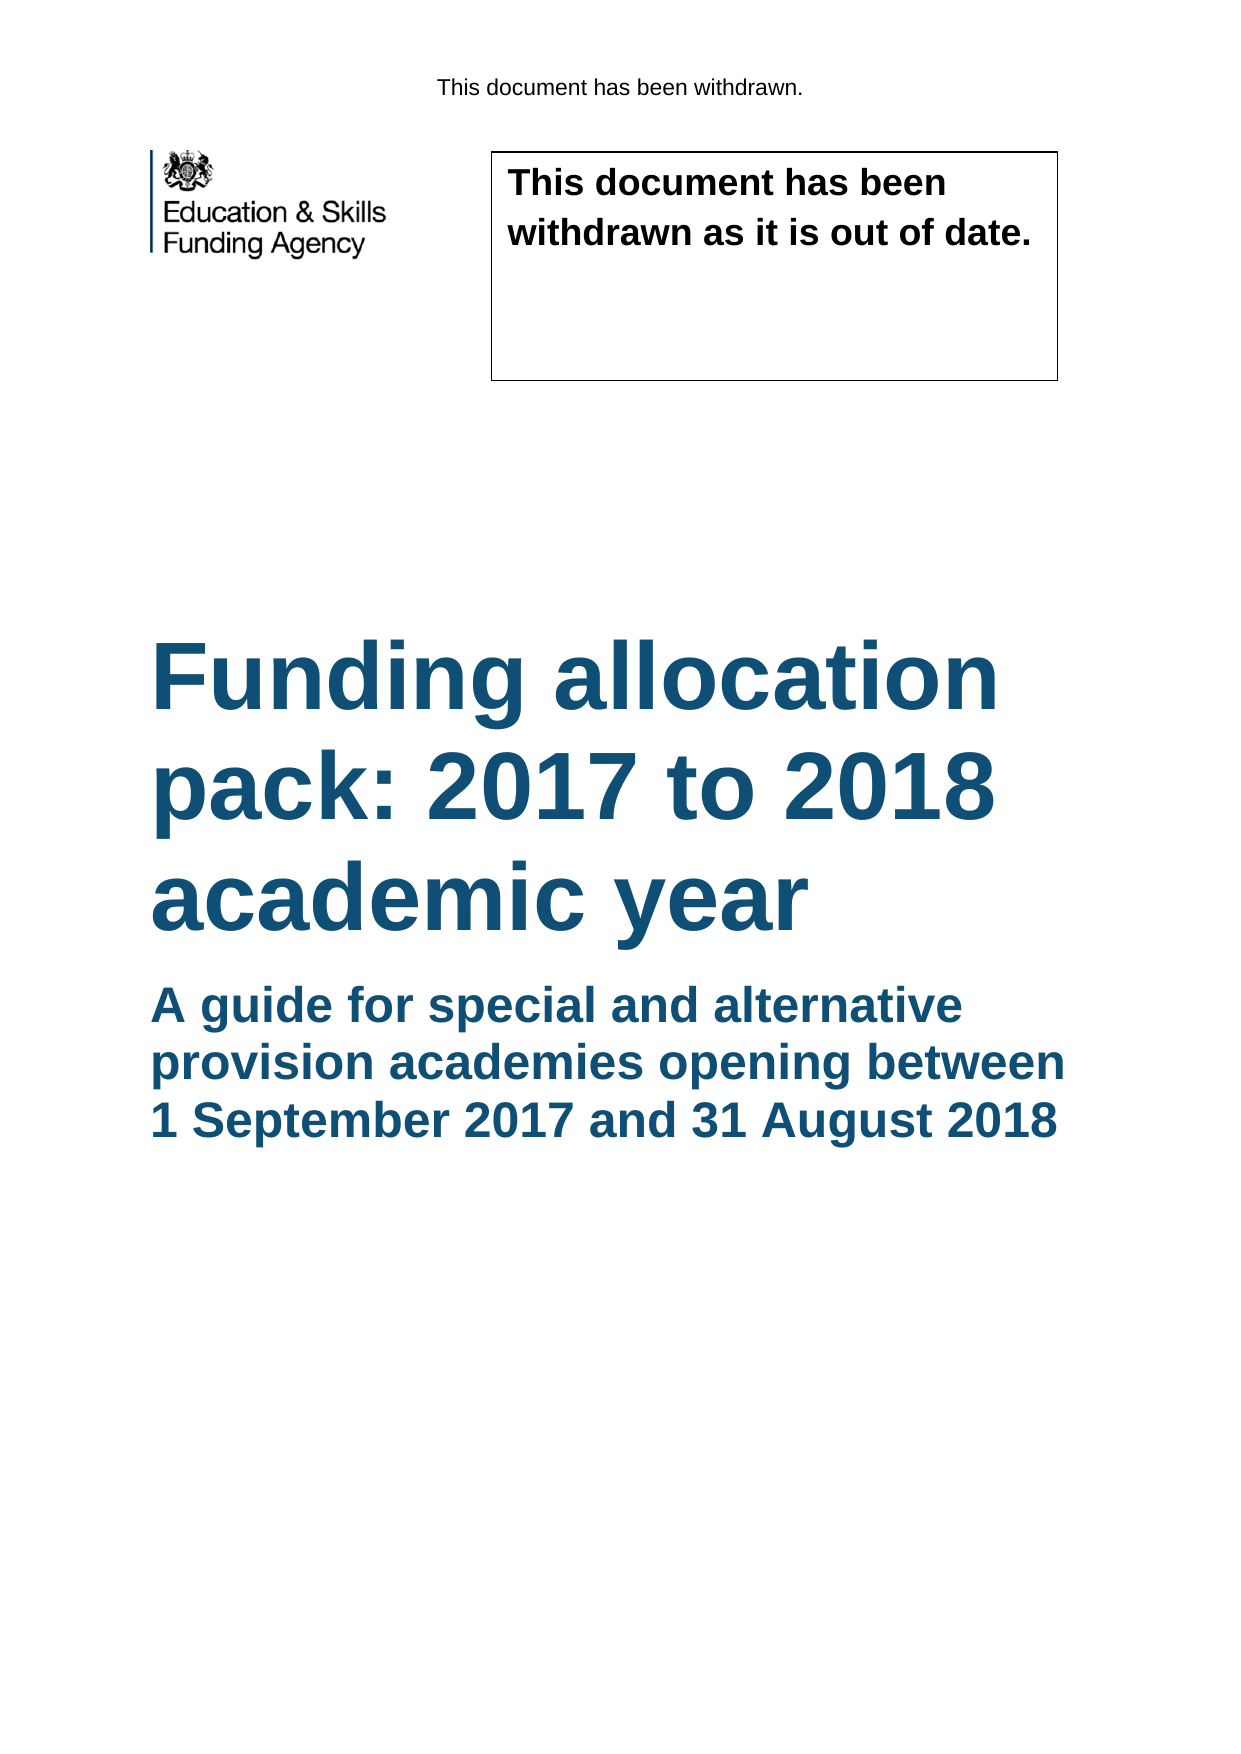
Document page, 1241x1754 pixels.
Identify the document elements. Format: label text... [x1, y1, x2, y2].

subtitle A guide for special and alternative provision academies opening between 1 September 2017 and 31 August 2018 [150, 975, 1090, 1148]
title Funding allocation pack: 2017 to 2018 academic year [150, 620, 1090, 950]
text This document has been withdrawn as it is out of date. [507, 160, 1042, 253]
